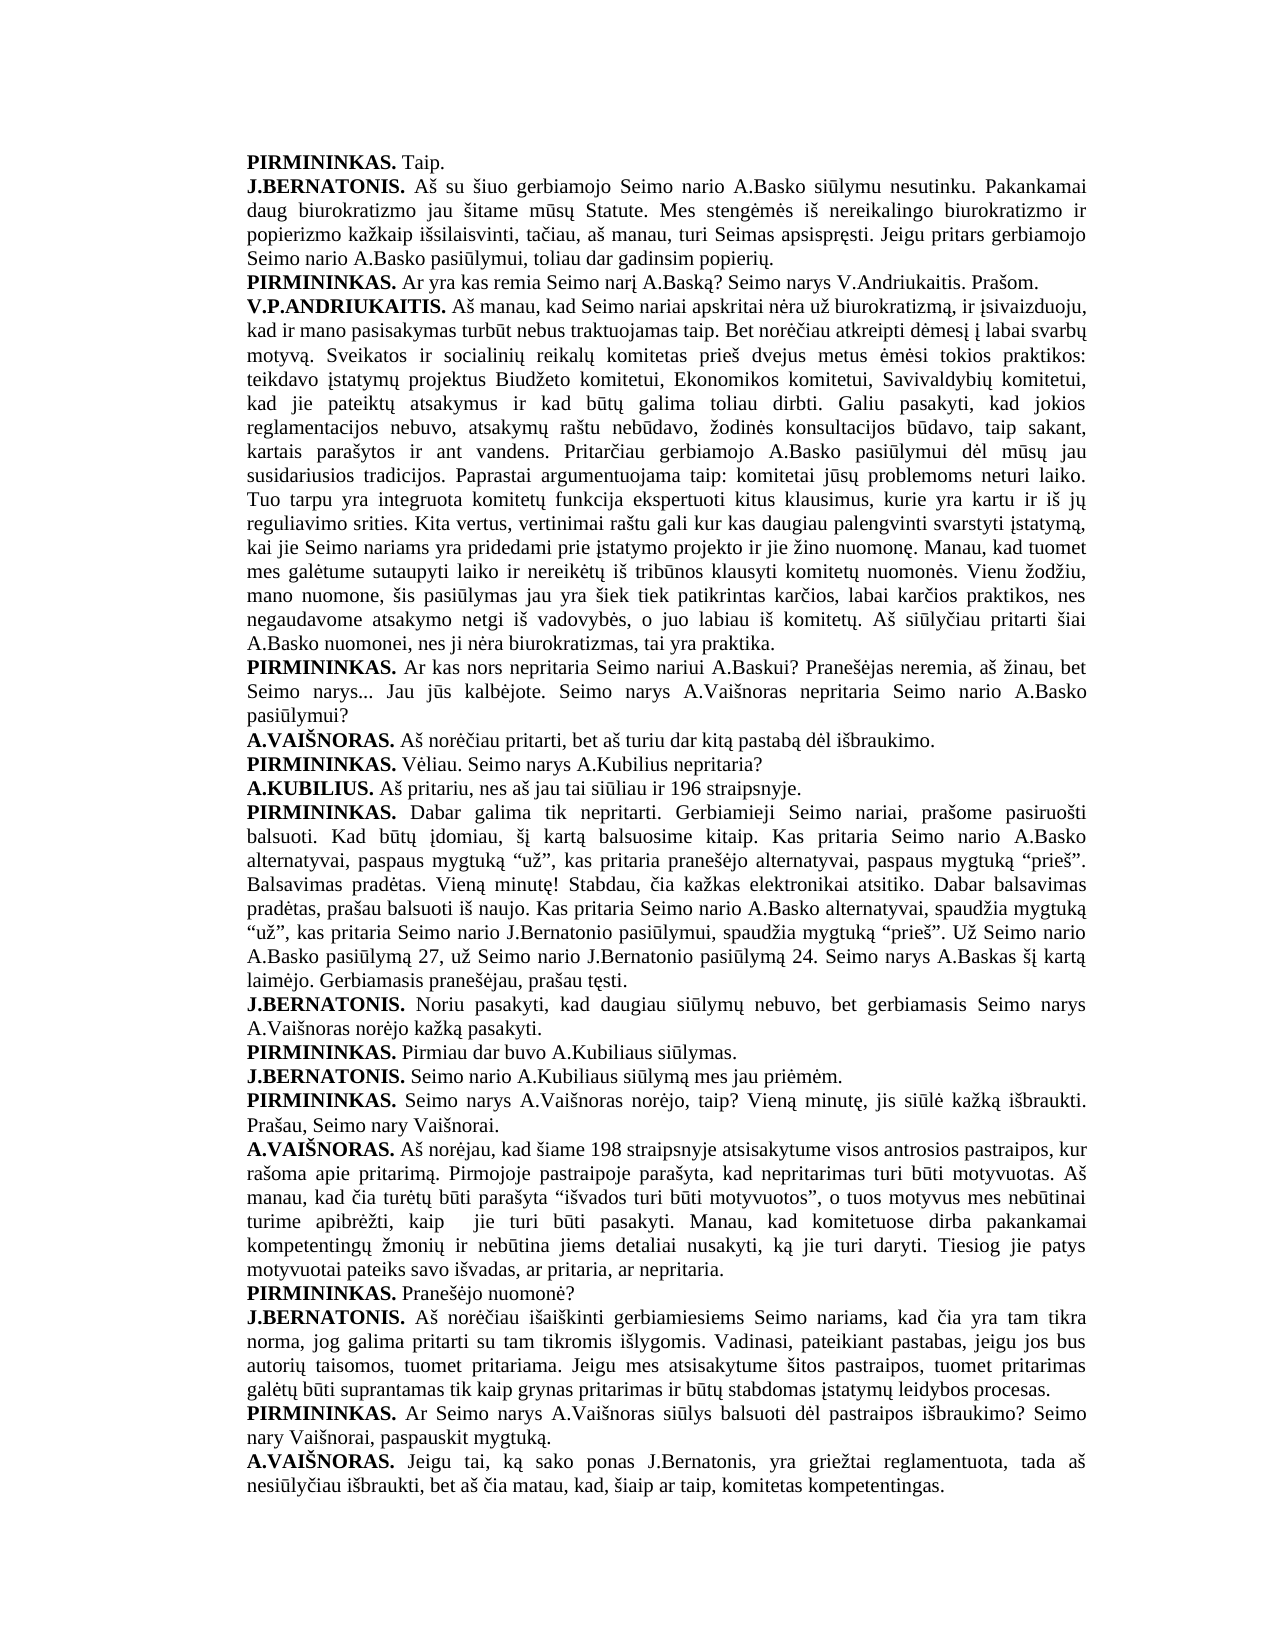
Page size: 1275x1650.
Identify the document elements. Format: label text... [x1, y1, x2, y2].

text PIRMININKAS. Taip. [247, 150, 1087, 174]
text PIRMININKAS. Ar kas nors nepritaria Seimo nariui A.Baskui? Pranešėjas neremia, aš žinau, bet Seimo narys... Jau jūs kalbėjote. Seimo narys A.Vaišnoras nepritaria Seimo nario A.Basko pasiūlymui? [247, 655, 1087, 727]
text J.BERNATONIS. Aš norėčiau išaiškinti gerbiamiesiems Seimo nariams, kad čia yra tam tikra norma, jog galima pritarti su tam tikromis išlygomis. Vadinasi, pateikiant pastabas, jeigu jos bus autorių taisomos, tuomet pritariama. Jeigu mes atsisakytume šitos pastraipos, tuomet pritarimas galėtų būti suprantamas tik kaip grynas pritarimas ir būtų stabdomas įstatymų leidybos procesas. [247, 1305, 1087, 1401]
text J.BERNATONIS. Aš su šiuo gerbiamojo Seimo nario A.Basko siūlymu nesutinku. Pakankamai daug biurokratizmo jau šitame mūsų Statute. Mes stengėmės iš nereikalingo biurokratizmo ir popierizmo kažkaip išsilaisvinti, tačiau, aš manau, turi Seimas apsispręsti. Jeigu pritars gerbiamojo Seimo nario A.Basko pasiūlymui, toliau dar gadinsim popierių. [247, 174, 1087, 270]
text PIRMININKAS. Pirmiau dar buvo A.Kubiliaus siūlymas. [247, 1040, 1087, 1064]
text A.VAIŠNORAS. Jeigu tai, ką sako ponas J.Bernatonis, yra griežtai reglamentuota, tada aš nesiūlyčiau išbraukti, bet aš čia matau, kad, šiaip ar taip, komitetas kompetentingas. [247, 1449, 1087, 1497]
text V.P.ANDRIUKAITIS. Aš manau, kad Seimo nariai apskritai nėra už biurokratizmą, ir įsivaizduoju, kad ir mano pasisakymas turbūt nebus traktuojamas taip. Bet norėčiau atkreipti dėmesį į labai svarbų motyvą. Sveikatos ir socialinių reikalų komitetas prieš dvejus metus ėmėsi tokios praktikos: teikdavo įstatymų projektus Biudžeto komitetui, Ekonomikos komitetui, Savivaldybių komitetui, kad jie pateiktų atsakymus ir kad būtų galima toliau dirbti. Galiu pasakyti, kad jokios reglamentacijos nebuvo, atsakymų raštu nebūdavo, žodinės konsultacijos būdavo, taip sakant, kartais parašytos ir ant vandens. Pritarčiau gerbiamojo A.Basko pasiūlymui dėl mūsų jau susidariusios tradicijos. Paprastai argumentuojama taip: komitetai jūsų problemoms neturi laiko. Tuo tarpu yra integruota komitetų funkcija ekspertuoti kitus klausimus, kurie yra kartu ir iš jų reguliavimo srities. Kita vertus, vertinimai raštu gali kur kas daugiau palengvinti svarstyti įstatymą, kai jie Seimo nariams yra pridedami prie įstatymo projekto ir jie žino nuomonę. Manau, kad tuomet mes galėtume sutaupyti laiko ir nereikėtų iš tribūnos klausyti komitetų nuomonės. Vienu žodžiu, mano nuomone, šis pasiūlymas jau yra šiek tiek patikrintas karčios, labai karčios praktikos, nes negaudavome atsakymo netgi iš vadovybės, o juo labiau iš komitetų. Aš siūlyčiau pritarti šiai A.Basko nuomonei, nes ji nėra biurokratizmas, tai yra praktika. [247, 294, 1087, 655]
text J.BERNATONIS. Noriu pasakyti, kad daugiau siūlymų nebuvo, bet gerbiamasis Seimo narys A.Vaišnoras norėjo kažką pasakyti. [247, 992, 1087, 1040]
text PIRMININKAS. Seimo narys A.Vaišnoras norėjo, taip? Vieną minutę, jis siūlė kažką išbraukti. Prašau, Seimo nary Vaišnorai. [247, 1088, 1087, 1137]
text PIRMININKAS. Ar Seimo narys A.Vaišnoras siūlys balsuoti dėl pastraipos išbraukimo? Seimo nary Vaišnorai, paspauskit mygtuką. [247, 1401, 1087, 1449]
text A.KUBILIUS. Aš pritariu, nes aš jau tai siūliau ir 196 straipsnyje. [247, 776, 1087, 800]
text PIRMININKAS. Ar yra kas remia Seimo narį A.Baską? Seimo narys V.Andriukaitis. Prašom. [247, 270, 1087, 294]
text PIRMININKAS. Dabar galima tik nepritarti. Gerbiamieji Seimo nariai, prašome pasiruošti balsuoti. Kad būtų įdomiau, šį kartą balsuosime kitaip. Kas pritaria Seimo nario A.Basko alternatyvai, paspaus mygtuką “už”, kas pritaria pranešėjo alternatyvai, paspaus mygtuką “prieš”. Balsavimas pradėtas. Vieną minutę! Stabdau, čia kažkas elektronikai atsitiko. Dabar balsavimas pradėtas, prašau balsuoti iš naujo. Kas pritaria Seimo nario A.Basko alternatyvai, spaudžia mygtuką “už”, kas pritaria Seimo nario J.Bernatonio pasiūlymui, spaudžia mygtuką “prieš”. Už Seimo nario A.Basko pasiūlymą 27, už Seimo nario J.Bernatonio pasiūlymą 24. Seimo narys A.Baskas šį kartą laimėjo. Gerbiamasis pranešėjau, prašau tęsti. [247, 800, 1087, 992]
text A.VAIŠNORAS. Aš norėčiau pritarti, bet aš turiu dar kitą pastabą dėl išbraukimo. [247, 727, 1087, 752]
text PIRMININKAS. Vėliau. Seimo narys A.Kubilius nepritaria? [247, 752, 1087, 776]
text PIRMININKAS. Pranešėjo nuomonė? [247, 1281, 1087, 1305]
text A.VAIŠNORAS. Aš norėjau, kad šiame 198 straipsnyje atsisakytume visos antrosios pastraipos, kur rašoma apie pritarimą. Pirmojoje pastraipoje parašyta, kad nepritarimas turi būti motyvuotas. Aš manau, kad čia turėtų būti parašyta “išvados turi būti motyvuotos”, o tuos motyvus mes nebūtinai turime apibrėžti, kaip jie turi būti pasakyti. Manau, kad komitetuose dirba pakankamai kompetentingų žmonių ir nebūtina jiems detaliai nusakyti, ką jie turi daryti. Tiesiog jie patys motyvuotai pateiks savo išvadas, ar pritaria, ar nepritaria. [247, 1137, 1087, 1281]
text J.BERNATONIS. Seimo nario A.Kubiliaus siūlymą mes jau priėmėm. [247, 1064, 1087, 1088]
